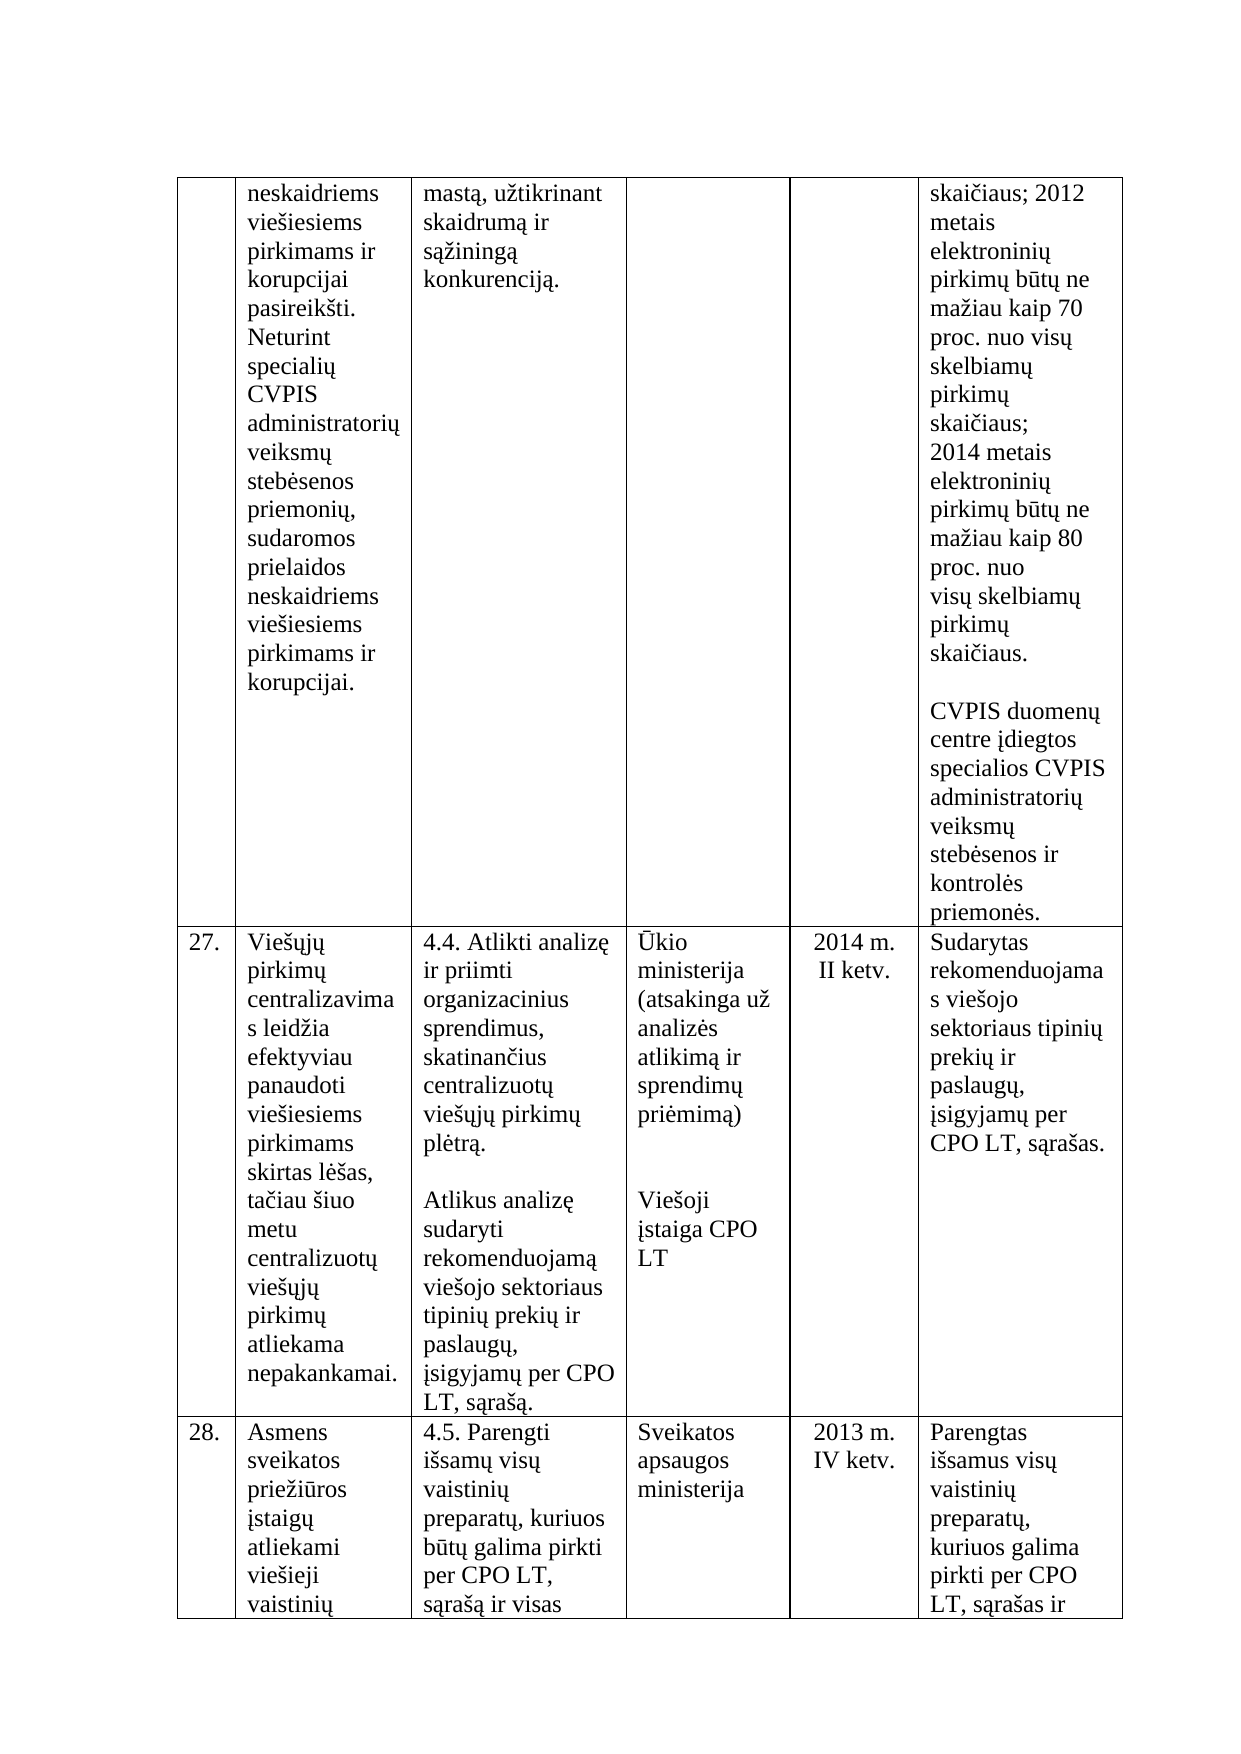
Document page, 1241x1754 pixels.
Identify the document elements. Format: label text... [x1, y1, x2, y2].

table_cell skaičiaus; 2012 metais elektroninių pirkimų būtų ne mažiau kaip 70 proc. nuo visų skelbiamų pirkimų skaičiaus; 2014 metais elektroninių pirkimų būtų ne mažiau kaip 80 proc. nuo visų skelbiamų pirkimų skaičiaus. CVPIS duomenų centre įdiegtos specialios CVPIS administratorių veiksmų stebėsenos ir kontrolės priemonės. [919, 178, 1122, 926]
table_cell mastą, užtikrinant skaidrumą ir sąžiningą konkurenciją. [412, 178, 626, 926]
table_cell Ūkio ministerija (atsakinga už analizės atlikimą ir sprendimų priėmimą) Viešoji įstaiga CPO LT [627, 927, 789, 1416]
table_cell 4.5. Parengti išsamų visų vaistinių preparatų, kuriuos būtų galima pirkti per CPO LT, sąrašą ir visas [412, 1417, 626, 1618]
table_cell [627, 178, 789, 926]
table_cell [178, 178, 235, 926]
table_cell 27. [178, 927, 235, 1416]
table_cell 4.4. Atlikti analizę ir priimti organizacinius sprendimus, skatinančius centralizuotų viešųjų pirkimų plėtrą. Atlikus analizę sudaryti rekomenduojamą viešojo sektoriaus tipinių prekių ir paslaugų, įsigyjamų per CPO LT, sąrašą. [412, 927, 626, 1416]
table_cell Asmens sveikatos priežiūros įstaigų atliekami viešieji vaistinių [236, 1417, 411, 1618]
table_cell Sudarytas rekomenduojamas viešojo sektoriaus tipinių prekių ir paslaugų, įsigyjamų per CPO LT, sąrašas. [919, 927, 1122, 1416]
table_cell Parengtas išsamus visų vaistinių preparatų, kuriuos galima pirkti per CPO LT, sąrašas ir [919, 1417, 1122, 1618]
table_cell neskaidriems viešiesiems pirkimams ir korupcijai pasireikšti. Neturint specialių CVPIS administratorių veiksmų stebėsenos priemonių, sudaromos prielaidos neskaidriems viešiesiems pirkimams ir korupcijai. [236, 178, 411, 926]
table_cell 28. [178, 1417, 235, 1618]
table_cell Viešųjų pirkimų centralizavimas leidžia efektyviau panaudoti viešiesiems pirkimams skirtas lėšas, tačiau šiuo metu centralizuotų viešųjų pirkimų atliekama nepakankamai. [236, 927, 411, 1416]
table_cell Sveikatos apsaugos ministerija [627, 1417, 789, 1618]
table_cell [791, 178, 918, 926]
table_cell 2014 m. II ketv. [791, 927, 918, 1416]
table_cell 2013 m. IV ketv. [791, 1417, 918, 1618]
